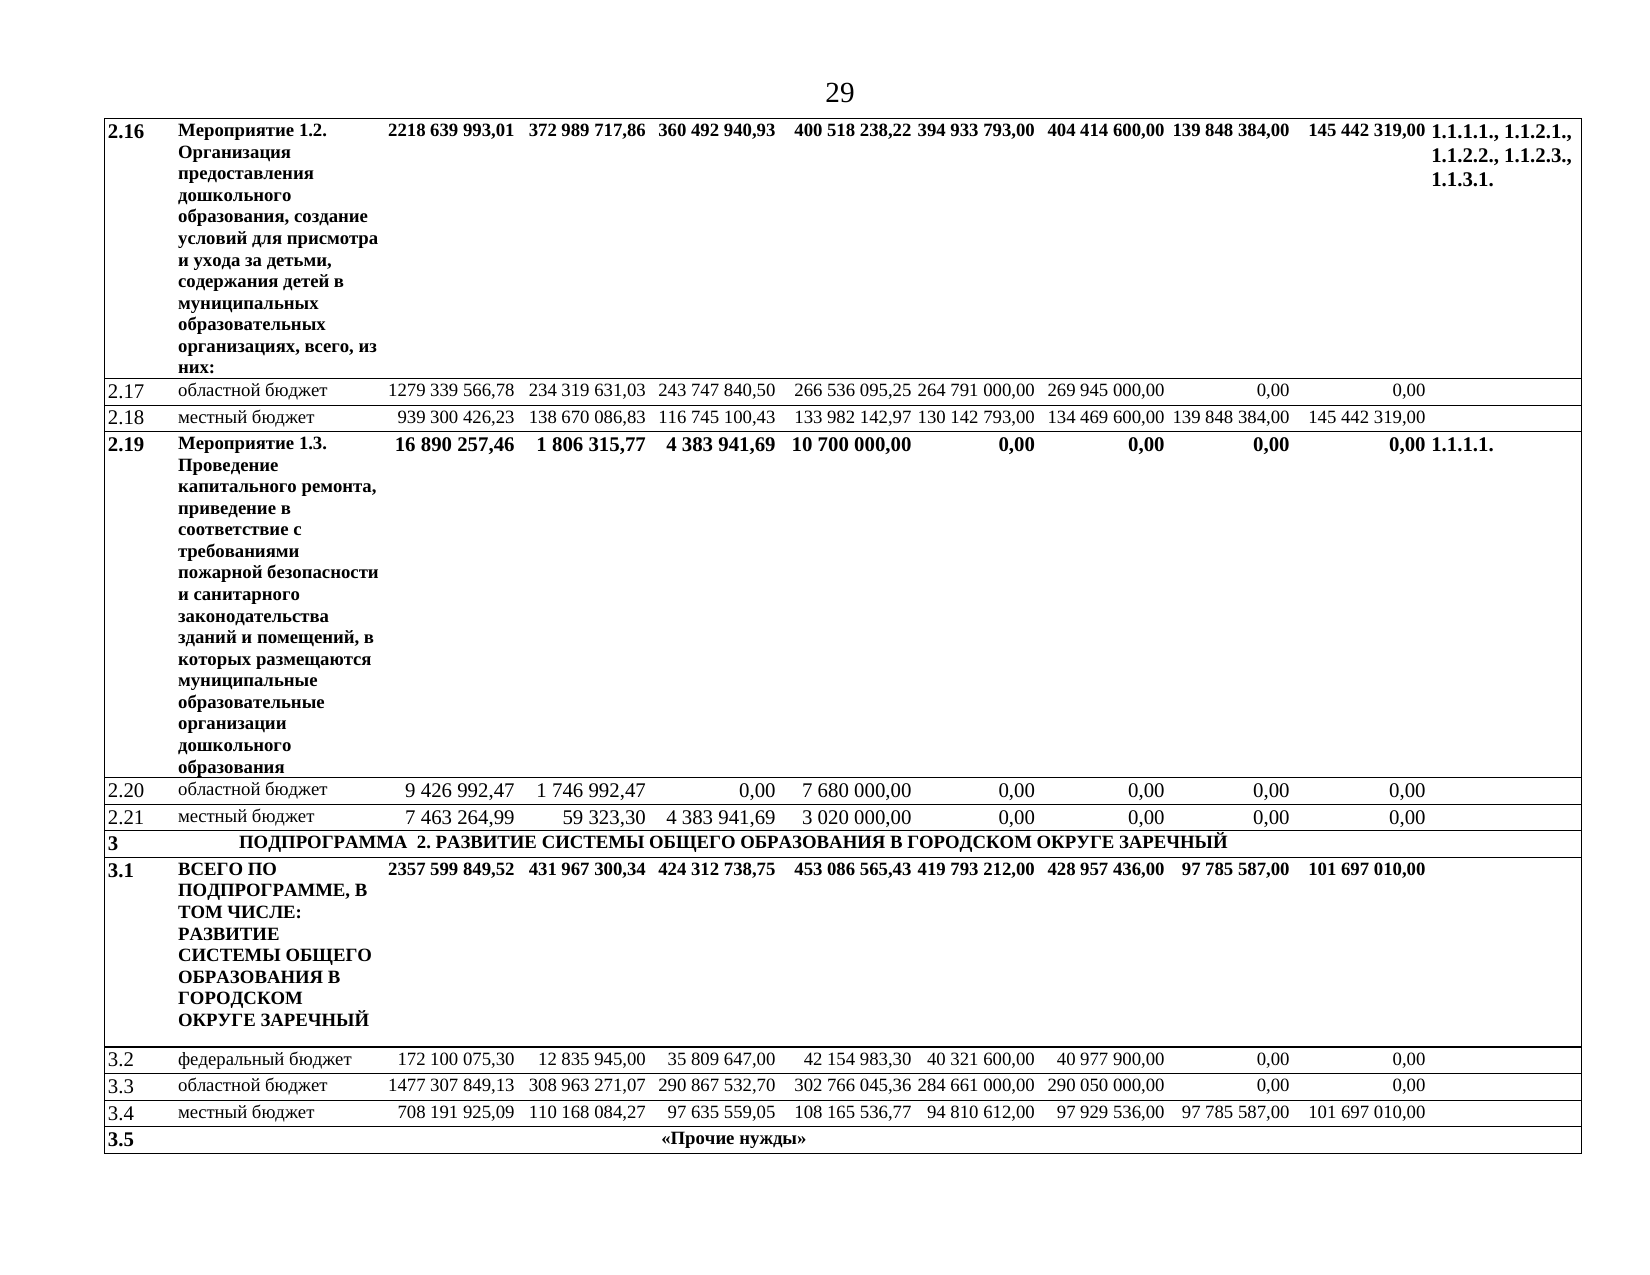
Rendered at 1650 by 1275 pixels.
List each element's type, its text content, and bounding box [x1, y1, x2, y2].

table_cell 7 463 264,99 [383, 805, 517, 830]
table_cell 0,00 [1167, 432, 1292, 777]
table_cell 1 806 315,77 [517, 432, 648, 777]
table_cell 2.17 [105, 379, 175, 404]
table_cell [1428, 1048, 1581, 1073]
table_cell 234 319 631,03 [517, 379, 648, 404]
table_cell 94 810 612,00 [914, 1101, 1037, 1126]
table_cell 0,00 [1292, 379, 1428, 404]
table_cell 1.1.1.1. [1428, 432, 1581, 777]
table_cell 4 383 941,69 [649, 432, 778, 777]
table_cell 35 809 647,00 [649, 1048, 778, 1073]
table_cell 145 442 319,00 [1292, 406, 1428, 431]
table_cell [1428, 831, 1581, 857]
table_cell 0,00 [1292, 1048, 1428, 1073]
table_cell 101 697 010,00 [1292, 1101, 1428, 1126]
table_cell Мероприятие 1.2. Организация предоставления дошкольного образования, создание условий для присмотра и ухода за детьми, содержания детей в муниципальных образовательных организациях, всего, из них: [175, 119, 383, 378]
table_cell 138 670 086,83 [517, 406, 648, 431]
table_cell 939 300 426,23 [383, 406, 517, 431]
table_cell 97 785 587,00 [1167, 858, 1292, 1046]
table_cell 2.18 [105, 406, 175, 431]
table_cell 2218 639 993,01 [383, 119, 517, 378]
table_cell 0,00 [1167, 379, 1292, 404]
table_cell 0,00 [649, 778, 778, 804]
table_cell [1428, 1127, 1581, 1153]
table_cell [1292, 1127, 1428, 1153]
table_cell 2.21 [105, 805, 175, 830]
table_cell [1292, 831, 1428, 857]
table_cell [1428, 778, 1581, 804]
table_cell 243 747 840,50 [649, 379, 778, 404]
table_cell 424 312 738,75 [649, 858, 778, 1046]
table_cell 394 933 793,00 [914, 119, 1037, 378]
table_cell 133 982 142,97 [778, 406, 914, 431]
table_cell областной бюджет [175, 379, 383, 404]
table_cell 372 989 717,86 [517, 119, 648, 378]
table_cell 3.1 [105, 858, 175, 1046]
table_cell 134 469 600,00 [1038, 406, 1167, 431]
table_cell 116 745 100,43 [649, 406, 778, 431]
table_cell 101 697 010,00 [1292, 858, 1428, 1046]
table_cell 16 890 257,46 [383, 432, 517, 777]
table_cell 3.3 [105, 1074, 175, 1099]
table_cell 12 835 945,00 [517, 1048, 648, 1073]
table_cell областной бюджет [175, 778, 383, 804]
table_cell 0,00 [1038, 432, 1167, 777]
table_cell 0,00 [1167, 1074, 1292, 1099]
table_cell [1428, 379, 1581, 404]
table_cell федеральный бюджет [175, 1048, 383, 1073]
table_cell 428 957 436,00 [1038, 858, 1167, 1046]
table_cell 139 848 384,00 [1167, 119, 1292, 378]
table_cell 97 785 587,00 [1167, 1101, 1292, 1126]
table_cell 108 165 536,77 [778, 1101, 914, 1126]
table_cell 1.1.1.1., 1.1.2.1., 1.1.2.2., 1.1.2.3., 1.1.3.1. [1428, 119, 1581, 378]
table_cell 419 793 212,00 [914, 858, 1037, 1046]
table_cell 0,00 [1167, 805, 1292, 830]
table_cell ВСЕГО ПО ПОДПРОГРАММЕ, В ТОМ ЧИСЛЕ: РАЗВИТИЕ СИСТЕМЫ ОБЩЕГО ОБРАЗОВАНИЯ В ГОРОДСКОМ ОКРУГЕ ЗАРЕЧНЫЙ [175, 858, 383, 1046]
table_cell [1428, 1074, 1581, 1099]
table_cell 10 700 000,00 [778, 432, 914, 777]
table_cell 3.4 [105, 1101, 175, 1126]
table_cell [1428, 805, 1581, 830]
table_cell 4 383 941,69 [649, 805, 778, 830]
table_cell 59 323,30 [517, 805, 648, 830]
table_cell 453 086 565,43 [778, 858, 914, 1046]
table_cell 3.5 [105, 1127, 175, 1153]
table_cell Мероприятие 1.3. Проведение капитального ремонта, приведение в соответствие с требованиями пожарной безопасности и санитарного законодательства зданий и помещений, в которых размещаются муниципальные образовательные организации дошкольного образования [175, 432, 383, 777]
table_cell 2.19 [105, 432, 175, 777]
table_cell 360 492 940,93 [649, 119, 778, 378]
table_cell [1428, 858, 1581, 1046]
table_cell 1279 339 566,78 [383, 379, 517, 404]
table_cell местный бюджет [175, 406, 383, 431]
table_cell 431 967 300,34 [517, 858, 648, 1046]
table_cell 130 142 793,00 [914, 406, 1037, 431]
table_cell 139 848 384,00 [1167, 406, 1292, 431]
table_cell 2.20 [105, 778, 175, 804]
table_cell 0,00 [914, 432, 1037, 777]
table_cell 3.2 [105, 1048, 175, 1073]
table_cell 40 977 900,00 [1038, 1048, 1167, 1073]
table_cell [1428, 1101, 1581, 1126]
table_cell 284 661 000,00 [914, 1074, 1037, 1099]
table_cell 0,00 [1038, 805, 1167, 830]
table_cell 2357 599 849,52 [383, 858, 517, 1046]
table_cell 3 020 000,00 [778, 805, 914, 830]
table_cell 110 168 084,27 [517, 1101, 648, 1126]
table_cell местный бюджет [175, 805, 383, 830]
table_cell местный бюджет [175, 1101, 383, 1126]
table_cell 40 321 600,00 [914, 1048, 1037, 1073]
table_cell 3 [105, 831, 175, 857]
table_cell 1 746 992,47 [517, 778, 648, 804]
table_cell 290 050 000,00 [1038, 1074, 1167, 1099]
table_cell 7 680 000,00 [778, 778, 914, 804]
table_cell 0,00 [1038, 778, 1167, 804]
table_cell 400 518 238,22 [778, 119, 914, 378]
table_cell 9 426 992,47 [383, 778, 517, 804]
table_cell 145 442 319,00 [1292, 119, 1428, 378]
table_cell 266 536 095,25 [778, 379, 914, 404]
table_cell 97 929 536,00 [1038, 1101, 1167, 1126]
table_cell [1428, 406, 1581, 431]
table_cell «Прочие нужды» [175, 1127, 1292, 1153]
table_cell 0,00 [914, 778, 1037, 804]
table_cell 302 766 045,36 [778, 1074, 914, 1099]
table_cell 1477 307 849,13 [383, 1074, 517, 1099]
table_cell 708 191 925,09 [383, 1101, 517, 1126]
table_cell 290 867 532,70 [649, 1074, 778, 1099]
table_cell 264 791 000,00 [914, 379, 1037, 404]
table_cell 97 635 559,05 [649, 1101, 778, 1126]
table_cell 308 963 271,07 [517, 1074, 648, 1099]
table_cell 0,00 [1292, 1074, 1428, 1099]
table_cell областной бюджет [175, 1074, 383, 1099]
table_cell 0,00 [1292, 778, 1428, 804]
table_cell 0,00 [1167, 778, 1292, 804]
table_cell 0,00 [914, 805, 1037, 830]
table_cell 0,00 [1292, 805, 1428, 830]
table_cell ПОДПРОГРАММА 2. РАЗВИТИЕ СИСТЕМЫ ОБЩЕГО ОБРАЗОВАНИЯ В ГОРОДСКОМ ОКРУГЕ ЗАРЕЧНЫЙ [175, 831, 1292, 857]
table_cell 404 414 600,00 [1038, 119, 1167, 378]
table_cell 269 945 000,00 [1038, 379, 1167, 404]
table_cell 0,00 [1292, 432, 1428, 777]
table_cell 42 154 983,30 [778, 1048, 914, 1073]
table_cell 2.16 [105, 119, 175, 378]
table_cell 0,00 [1167, 1048, 1292, 1073]
table_cell 172 100 075,30 [383, 1048, 517, 1073]
